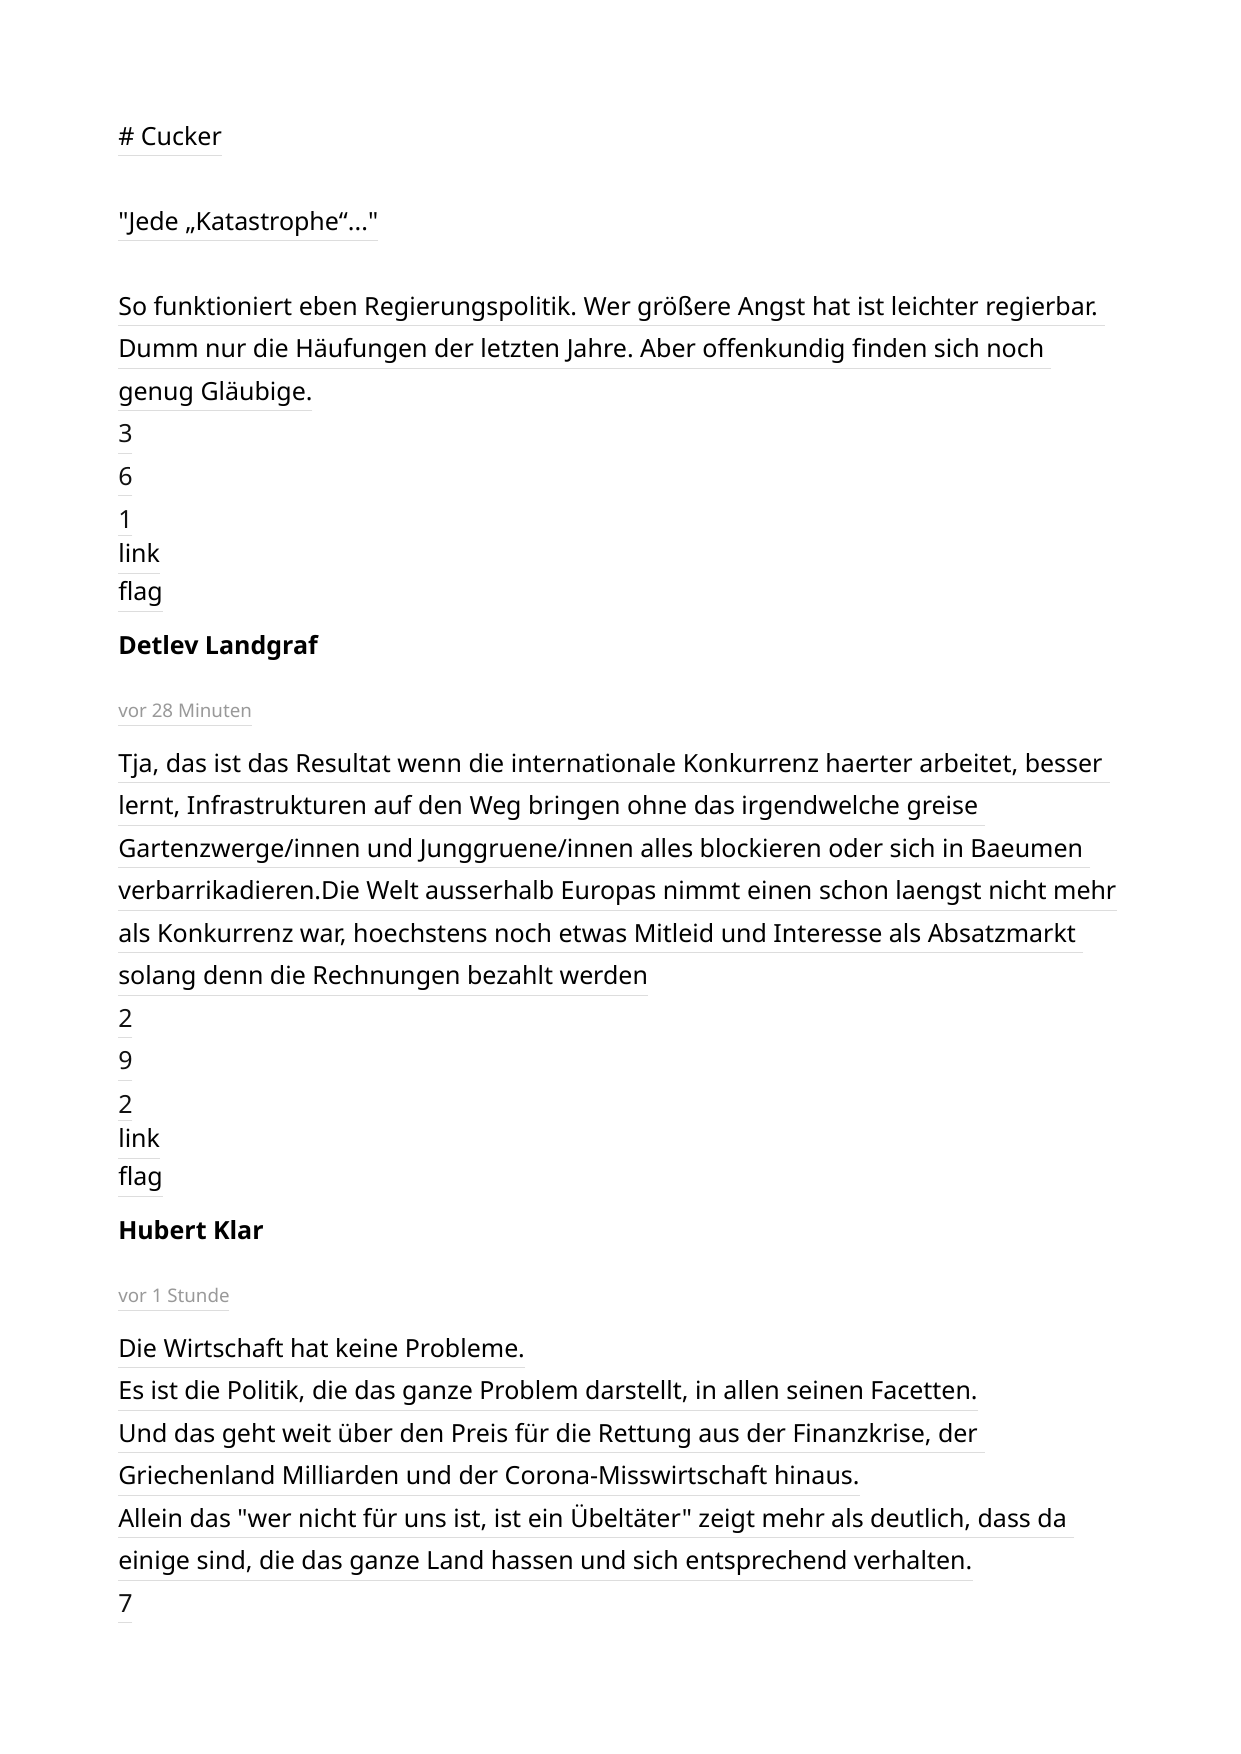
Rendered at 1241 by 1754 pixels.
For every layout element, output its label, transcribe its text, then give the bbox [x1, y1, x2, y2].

text link [118, 536, 1122, 574]
text 2 [118, 1001, 1122, 1038]
text 7 [118, 1585, 1122, 1623]
text 2 [118, 1086, 1122, 1121]
text Hubert Klar [118, 1212, 1122, 1247]
text vor 1 Stunde [118, 1282, 1117, 1311]
text 3 [118, 416, 1122, 454]
text Die Wirtschaft hat keine Probleme. Es ist die Politik, die das ganze Problem darstellt, in allen seinen Facetten. Und das geht weit über den Preis für die Rettung aus der Finanzkrise, der Griechenland Milliarden und der Corona-Misswirtschaft hinaus. Allein das "wer nicht für uns ist, ist ein Übeltäter" zeigt mehr als deutlich, dass da einige sind, die das ganze Land hassen und sich entsprechend verhalten. [118, 1330, 1122, 1581]
text Tja, das ist das Resultat wenn die internationale Konkurrenz haerter arbeitet, besser lernt, Infrastrukturen auf den Weg bringen ohne das irgendwelche greise Gartenzwerge/innen und Junggruene/innen alles blockieren oder sich in Baeumen verbarrikadieren.Die Welt ausserhalb Europas nimmt einen schon laengst nicht mehr als Konkurrenz war, hoechstens noch etwas Mitleid und Interesse als Absatzmarkt solang denn die Rechnungen bezahlt werden [118, 746, 1122, 996]
text flag [118, 1159, 1122, 1197]
text flag [118, 574, 1122, 612]
text 6 [118, 458, 1122, 496]
text link [118, 1121, 1122, 1159]
text # Cucker "Jede „Katastrophe“..." So funktioniert eben Regierungspolitik. Wer größere Angst hat ist leichter regierbar. Dumm nur die Häufungen der letzten Jahre. Aber offenkundig finden sich noch genug Gläubige. [118, 118, 1122, 411]
text vor 28 Minuten [118, 697, 1117, 726]
text 9 [118, 1043, 1122, 1081]
text Detlev Landgraf [118, 628, 1122, 662]
text 1 [118, 501, 1122, 536]
